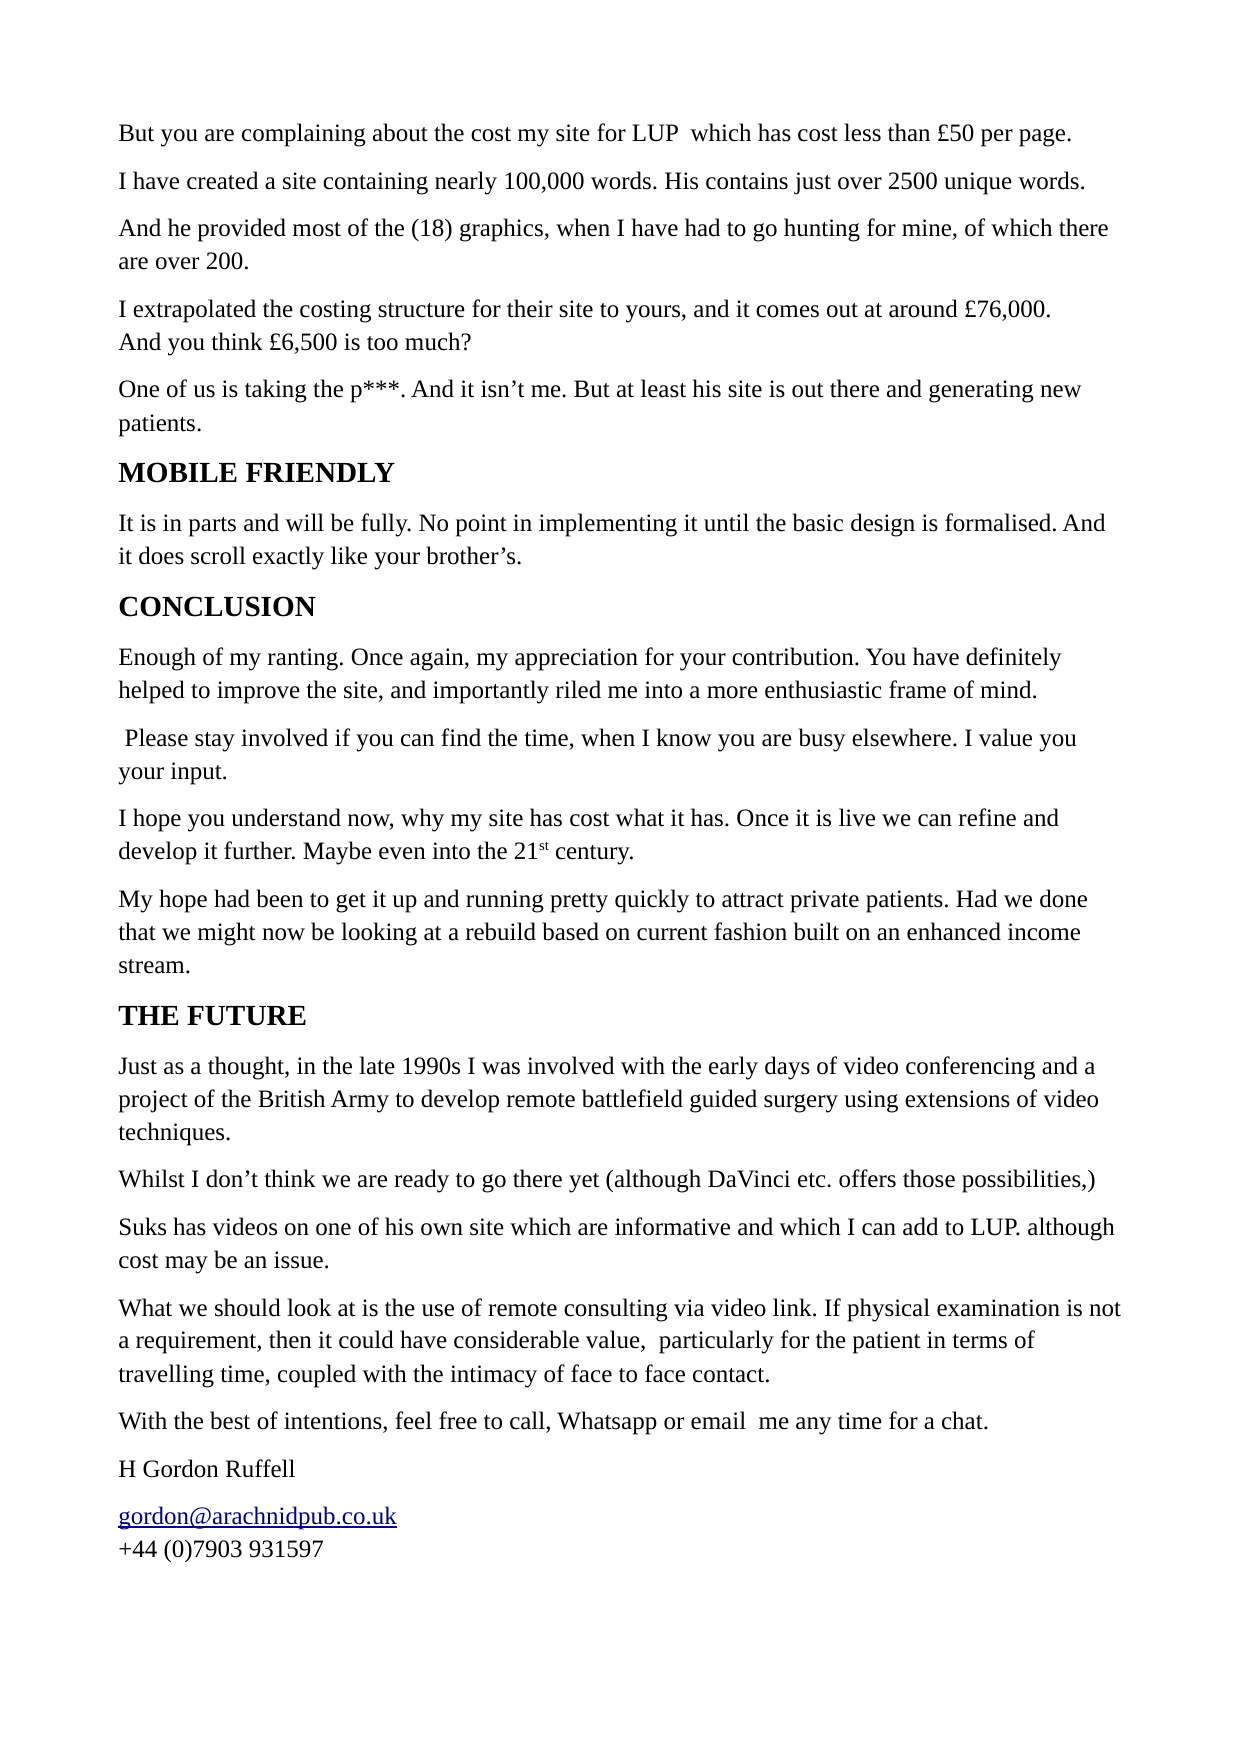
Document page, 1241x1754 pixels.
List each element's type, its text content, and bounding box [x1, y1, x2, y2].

text Just as a thought, in the late 1990s I was involved with the early days of video conferencing and a project of the British Army to develop remote battlefield guided surgery using extensions of video techniques. [118, 1051, 1122, 1146]
text My hope had been to get it up and running pretty quickly to attract private patients. Had we done that we might now be looking at a rebuild based on current fashion built on an enhanced income stream. [118, 884, 1122, 979]
text THE FUTURE [118, 998, 1122, 1031]
text I have created a site containing nearly 100,000 words. His contains just over 2500 unique words. [118, 166, 1122, 194]
text MOBILE FRIENDLY [118, 455, 1122, 489]
text Whilst I don’t think we are ready to go there yet (although DaVinci etc. offers those possibilities,) [118, 1164, 1122, 1193]
text With the best of intentions, feel free to call, Whatsapp or email me any time for a chat. [118, 1406, 1122, 1435]
text It is in parts and will be fully. No point in implementing it until the basic design is formalised. And it does scroll exactly like your brother’s. [118, 508, 1122, 570]
text What we should look at is the use of remote consulting via video link. If physical examination is not a requirement, then it could have considerable value, particularly for the patient in terms of travelling time, coupled with the intimacy of face to face contact. [118, 1293, 1122, 1387]
text Please stay involved if you can find the time, when I know you are busy elsewhere. I value you your input. [118, 723, 1122, 784]
text One of us is taking the p***. And it isn’t me. But at least his site is out there and generating new patients. [118, 374, 1122, 436]
text CONCLUSION [118, 589, 1122, 622]
text Enough of my ranting. Once again, my appreciation for your contribution. You have definitely helped to improve the site, and importantly riled me into a more enthusiastic frame of mind. [118, 642, 1122, 704]
text I extrapolated the costing structure for their site to yours, and it comes out at around £76,000. And you think £6,500 is too much? [118, 294, 1122, 356]
text H Gordon Ruffell [118, 1454, 1122, 1483]
text And he provided most of the (18) graphics, when I have had to go hunting for mine, of which there are over 200. [118, 213, 1122, 275]
text gordon@arachnidpub.co.uk +44 (0)7903 931597 [118, 1501, 1122, 1563]
text Suks has videos on one of his own site which are informative and which I can add to LUP. although cost may be an issue. [118, 1212, 1122, 1274]
text But you are complaining about the cost my site for LUP which has cost less than £50 per page. [118, 118, 1122, 147]
text I hope you understand now, why my site has cost what it has. Once it is live we can refine and develop it further. Maybe even into the 21st century. [118, 803, 1122, 865]
